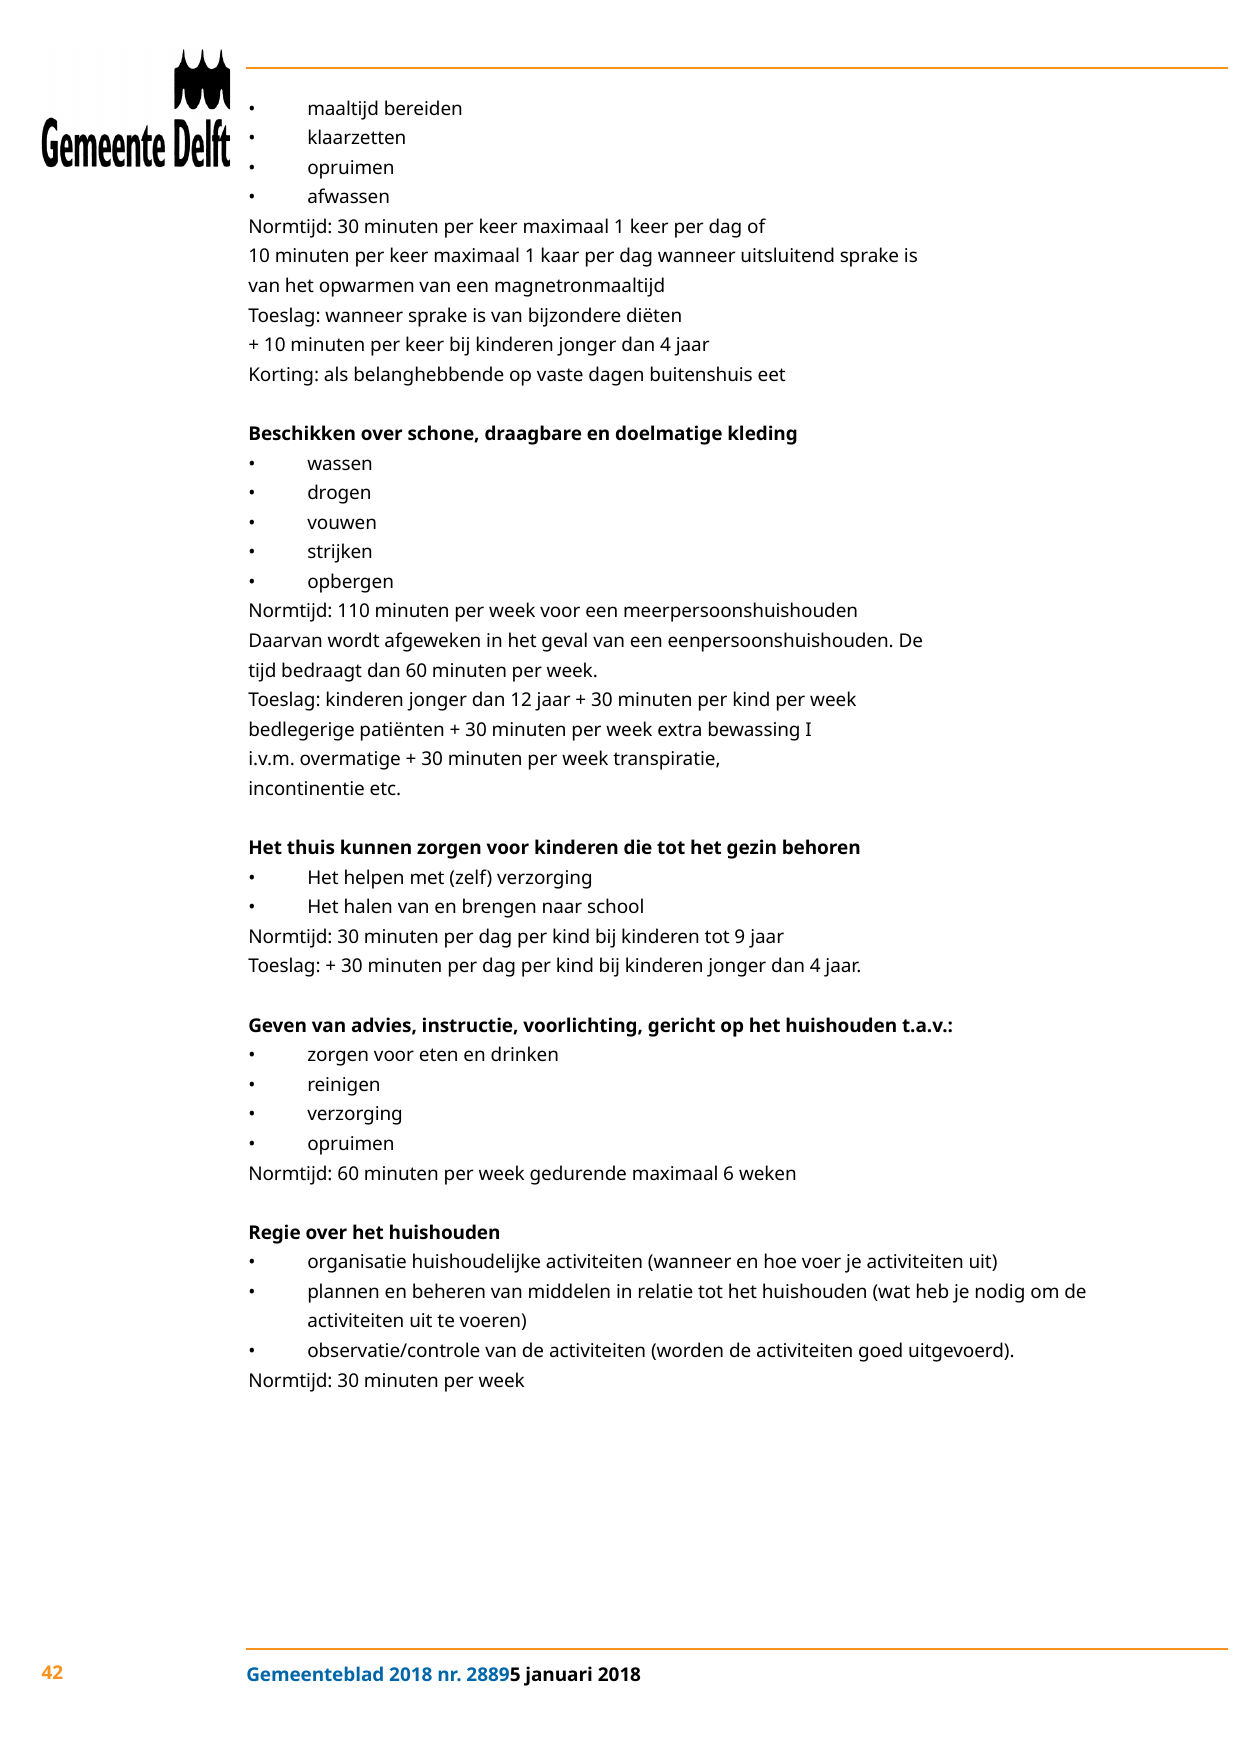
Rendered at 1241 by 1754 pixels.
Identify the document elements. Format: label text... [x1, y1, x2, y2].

text Normtijd: 60 minuten per week gedurende maximaal 6 weken [248, 1160, 1152, 1186]
text Daarvan wordt afgeweken in het geval van een eenpersoonshuishouden. De [248, 627, 1152, 653]
text Regie over het huishouden [248, 1219, 1152, 1245]
list verzorging [248, 1101, 1152, 1126]
text + 10 minuten per keer bij kinderen jonger dan 4 jaar [248, 331, 1152, 357]
text Normtijd: 30 minuten per week [248, 1367, 1152, 1393]
text Beschikken over schone, draagbare en doelmatige kleding [248, 420, 1152, 446]
text Geven van advies, instructie, voorlichting, gericht op het huishouden t.a.v.: [248, 1012, 1152, 1038]
text i.v.m. overmatige + 30 minuten per week transpiratie, [248, 746, 1152, 771]
text Normtijd: 30 minuten per dag per kind bij kinderen tot 9 jaar [248, 923, 1152, 949]
text bedlegerige patiënten + 30 minuten per week extra bewassing I [248, 716, 1152, 742]
list vouwen [248, 509, 1152, 535]
list drogen [248, 479, 1152, 505]
picture [41, 47, 231, 172]
text 10 minuten per keer maximaal 1 kaar per dag wanneer uitsluitend sprake is [248, 243, 1152, 268]
text Korting: als belanghebbende op vaste dagen buitenshuis eet [248, 361, 1152, 387]
text van het opwarmen van een magnetronmaaltijd [248, 272, 1152, 298]
list wassen [248, 450, 1152, 476]
list plannen en beheren van middelen in relatie tot het huishouden (wat heb je nodig om de activiteiten uit te voeren) [248, 1278, 1152, 1333]
list organisatie huishoudelijke activiteiten (wanneer en hoe voer je activiteiten uit) [248, 1248, 1152, 1274]
text Normtijd: 110 minuten per week voor een meerpersoonshuishouden [248, 598, 1152, 623]
list opbergen [248, 568, 1152, 594]
list Het halen van en brengen naar school [248, 893, 1152, 919]
text Het thuis kunnen zorgen voor kinderen die tot het gezin behoren [248, 834, 1152, 860]
list observatie/controle van de activiteiten (worden de activiteiten goed uitgevoerd). [248, 1337, 1152, 1363]
text incontinentie etc. [248, 775, 1152, 801]
text tijd bedraagt dan 60 minuten per week. [248, 657, 1152, 683]
list Het helpen met (zelf) verzorging [248, 864, 1152, 890]
list klaarzetten [248, 124, 1152, 150]
text Toeslag: wanneer sprake is van bijzondere diëten [248, 302, 1152, 328]
list maaltijd bereiden [248, 95, 1152, 121]
list afwassen [248, 183, 1152, 209]
text Toeslag: + 30 minuten per dag per kind bij kinderen jonger dan 4 jaar. [248, 953, 1152, 978]
text Normtijd: 30 minuten per keer maximaal 1 keer per dag of [248, 213, 1152, 239]
list reinigen [248, 1071, 1152, 1097]
list zorgen voor eten en drinken [248, 1041, 1152, 1067]
list opruimen [248, 154, 1152, 180]
list opruimen [248, 1130, 1152, 1156]
text Toeslag: kinderen jonger dan 12 jaar + 30 minuten per kind per week [248, 686, 1152, 712]
list strijken [248, 538, 1152, 564]
